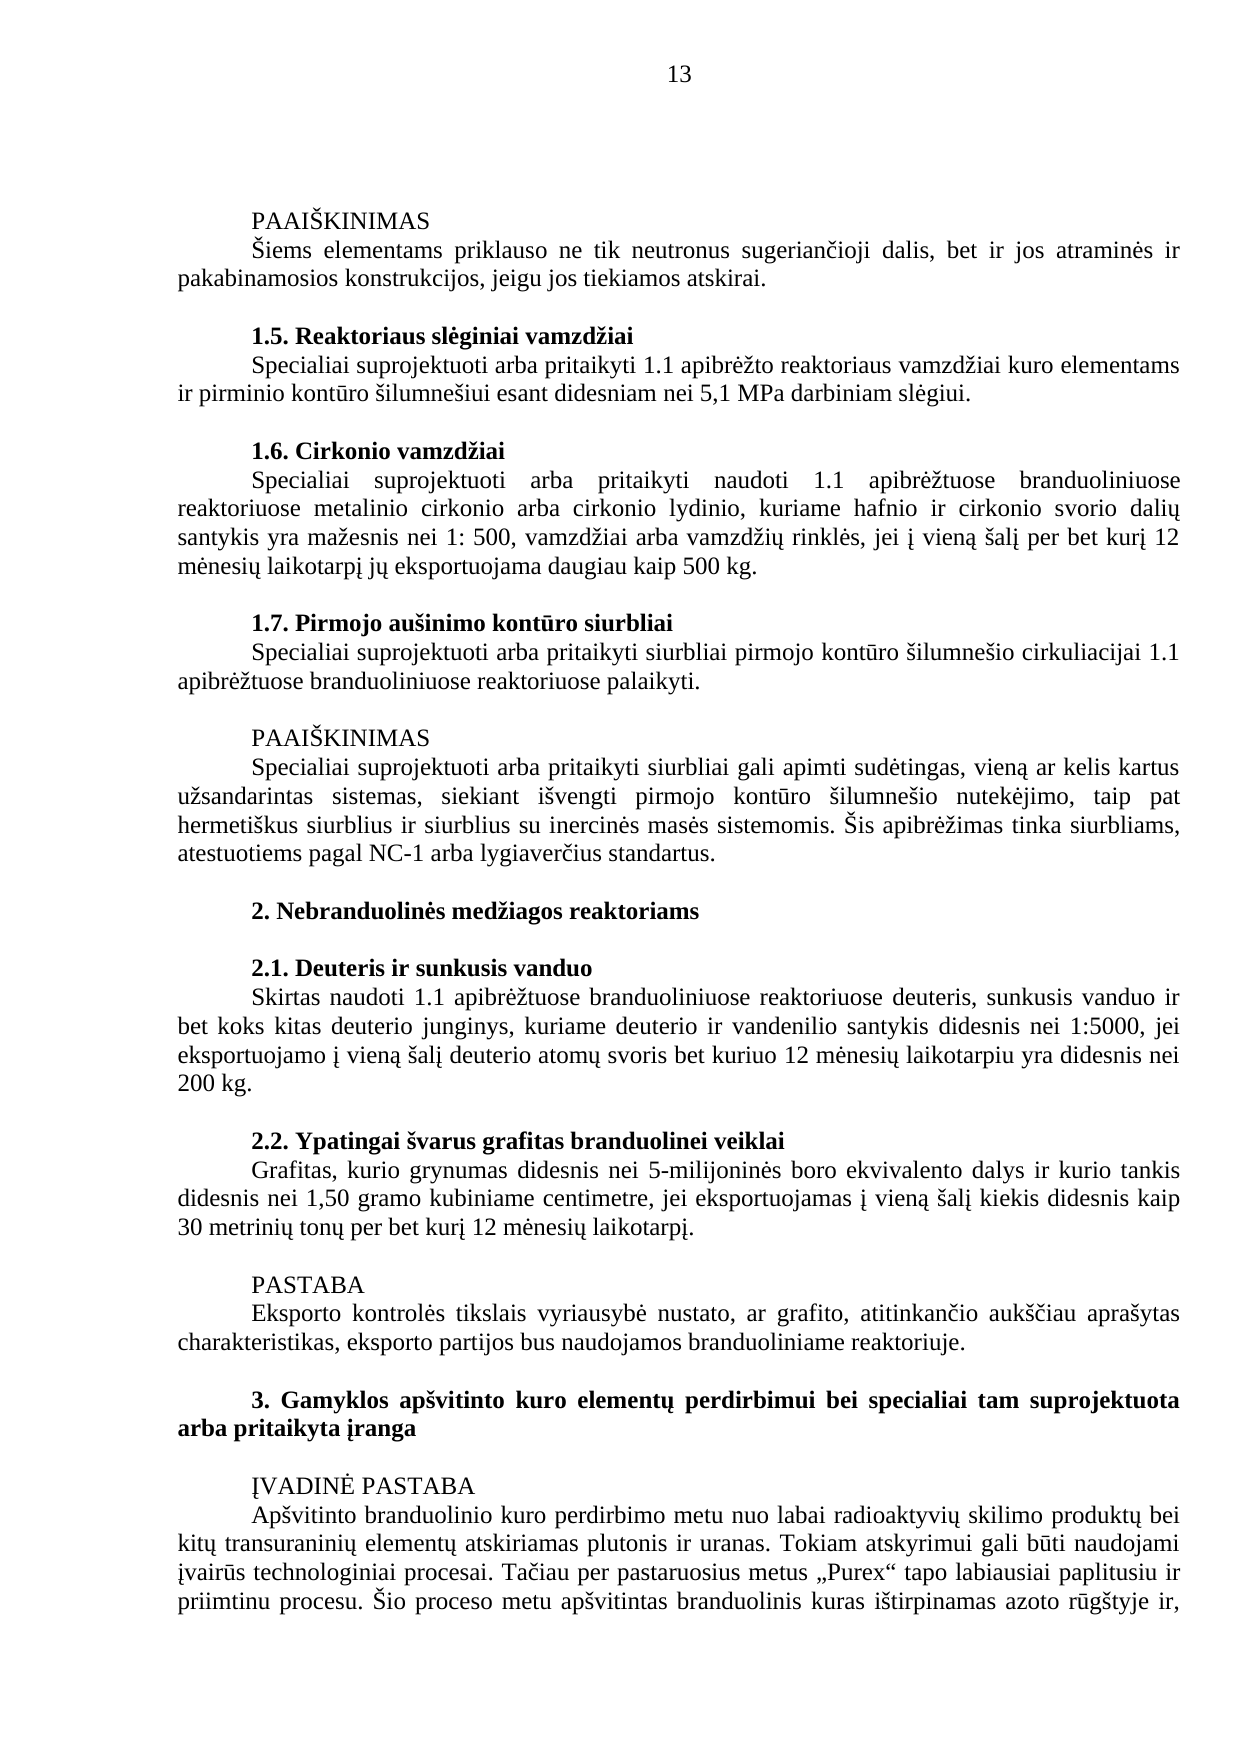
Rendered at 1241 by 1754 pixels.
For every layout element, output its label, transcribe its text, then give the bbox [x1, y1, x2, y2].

text Specialiai suprojektuoti arba pritaikyti siurbliai pirmojo kontūro šilumnešio cirkuliacijai 1.1 apibrėžtuose branduoliniuose reaktoriuose palaikyti. [177, 637, 1181, 695]
text Šiems elementams priklauso ne tik neutronus sugeriančioji dalis, bet ir jos atraminės ir pakabinamosios konstrukcijos, jeigu jos tiekiamos atskirai. [177, 235, 1181, 292]
text 1.7. Pirmojo aušinimo kontūro siurbliai [177, 608, 1181, 637]
text Eksporto kontrolės tikslais vyriausybė nustato, ar grafito, atitinkančio aukščiau aprašytas charakteristikas, eksporto partijos bus naudojamos branduoliniame reaktoriuje. [177, 1298, 1181, 1356]
text 2.2. Ypatingai švarus grafitas branduolinei veiklai [177, 1126, 1181, 1155]
text PAAIŠKINIMAS [177, 723, 1181, 752]
text Apšvitinto branduolinio kuro perdirbimo metu nuo labai radioaktyvių skilimo produktų bei kitų transuraninių elementų atskiriamas plutonis ir uranas. Tokiam atskyrimui gali būti naudojami įvairūs technologiniai procesai. Tačiau per pastaruosius metus „Purex“ tapo labiausiai paplitusiu ir priimtinu procesu. Šio proceso metu apšvitintas branduolinis kuras ištirpinamas azoto rūgštyje ir, [177, 1500, 1181, 1615]
text 2.1. Deuteris ir sunkusis vanduo [177, 953, 1181, 982]
text ĮVADINĖ PASTABA [177, 1471, 1181, 1500]
text Grafitas, kurio grynumas didesnis nei 5-milijoninės boro ekvivalento dalys ir kurio tankis didesnis nei 1,50 gramo kubiniame centimetre, jei eksportuojamas į vieną šalį kiekis didesnis kaip 30 metrinių tonų per bet kurį 12 mėnesių laikotarpį. [177, 1155, 1181, 1241]
text Specialiai suprojektuoti arba pritaikyti naudoti 1.1 apibrėžtuose branduoliniuose reaktoriuose metalinio cirkonio arba cirkonio lydinio, kuriame hafnio ir cirkonio svorio dalių santykis yra mažesnis nei 1: 500, vamzdžiai arba vamzdžių rinklės, jei į vieną šalį per bet kurį 12 mėnesių laikotarpį jų eksportuojama daugiau kaip 500 kg. [177, 465, 1181, 580]
text 3. Gamyklos apšvitinto kuro elementų perdirbimui bei specialiai tam suprojektuota arba pritaikyta įranga [177, 1385, 1181, 1442]
text PASTABA [177, 1270, 1181, 1298]
text PAAIŠKINIMAS [177, 206, 1181, 235]
text Specialiai suprojektuoti arba pritaikyti 1.1 apibrėžto reaktoriaus vamzdžiai kuro elementams ir pirminio kontūro šilumnešiui esant didesniam nei 5,1 MPa darbiniam slėgiui. [177, 350, 1181, 407]
text Specialiai suprojektuoti arba pritaikyti siurbliai gali apimti sudėtingas, vieną ar kelis kartus užsandarintas sistemas, siekiant išvengti pirmojo kontūro šilumnešio nutekėjimo, taip pat hermetiškus siurblius ir siurblius su inercinės masės sistemomis. Šis apibrėžimas tinka siurbliams, atestuotiems pagal NC-1 arba lygiaverčius standartus. [177, 752, 1181, 867]
text 2. Nebranduolinės medžiagos reaktoriams [177, 896, 1181, 925]
text Skirtas naudoti 1.1 apibrėžtuose branduoliniuose reaktoriuose deuteris, sunkusis vanduo ir bet koks kitas deuterio junginys, kuriame deuterio ir vandenilio santykis didesnis nei 1:5000, jei eksportuojamo į vieną šalį deuterio atomų svoris bet kuriuo 12 mėnesių laikotarpiu yra didesnis nei 200 kg. [177, 982, 1181, 1097]
text 1.6. Cirkonio vamzdžiai [177, 436, 1181, 465]
text 1.5. Reaktoriaus slėginiai vamzdžiai [177, 321, 1181, 350]
